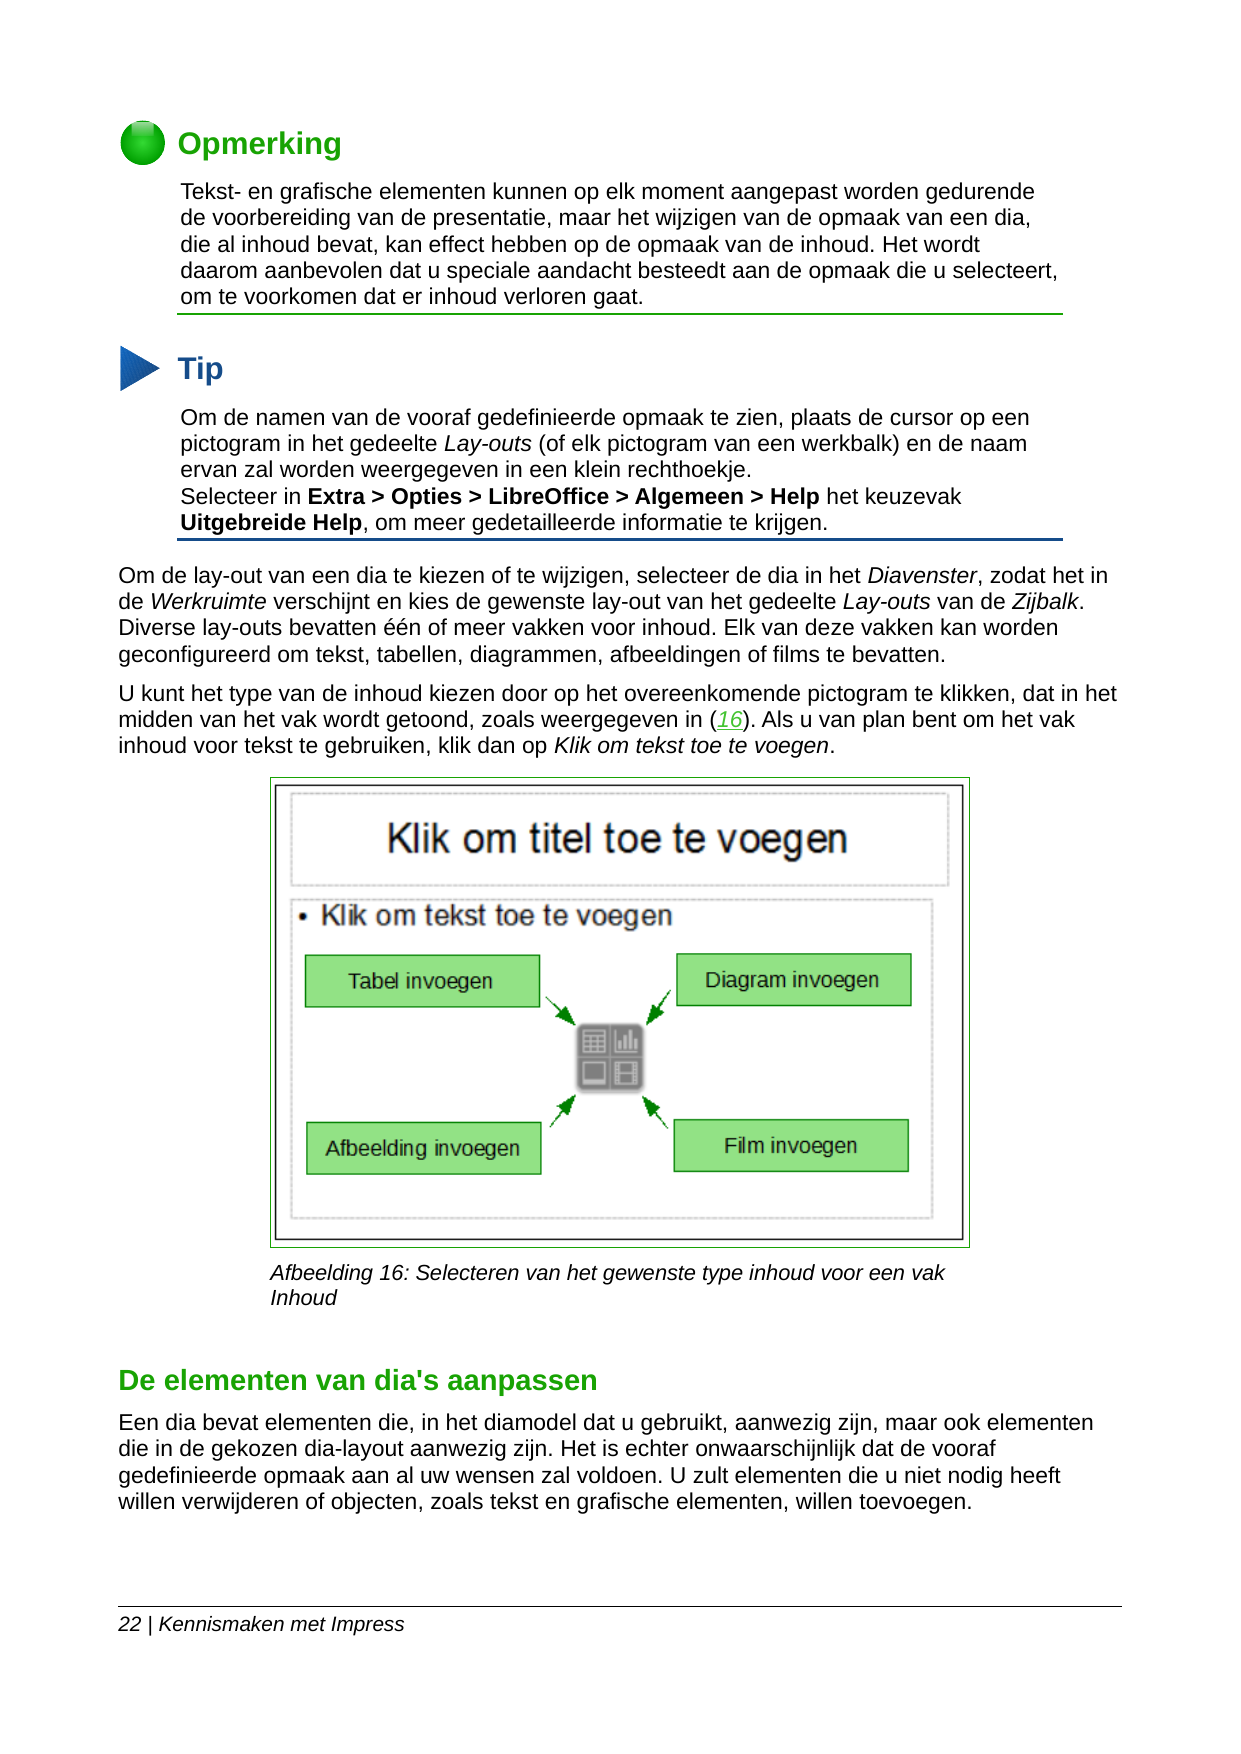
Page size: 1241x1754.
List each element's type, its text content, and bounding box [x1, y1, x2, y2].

text Om de namen van de vooraf gedefinieerde opmaak te zien, plaats de cursor op een pictogram in het gedeelte Lay-outs (of elk pictogram van een werkbalk) en de naam ervan zal worden weergegeven in een klein rechthoekje. Selecteer in Extra > Opties > LibreOffice > Algemeen > Help het keuzevak Uitgebreide Help, om meer gedetailleerde informatie te krijgen. [177, 401, 1063, 538]
picture [271, 778, 969, 1247]
text Een dia bevat elementen die, in het diamodel dat u gebruikt, aanwezig zijn, maar ook elementen die in de gekozen dia-layout aanwezig zijn. Het is echter onwaarschijnlijk dat de vooraf gedefinieerde opmaak aan al uw wensen zal voldoen. U zult elementen die u niet nodig heeft willen verwijderen of objecten, zoals tekst en grafische elementen, willen toevoegen. [118, 1409, 1122, 1514]
subtitle Tip [118, 343, 1122, 393]
subtitle Opmerking [118, 118, 1122, 167]
text Afbeelding 16: Selecteren van het gewenste type inhoud voor een vak Inhoud [270, 1248, 970, 1310]
subtitle De elementen van dia's aanpassen [118, 1363, 1122, 1396]
list U kunt het type van de inhoud kiezen door op het overeenkomende pictogram te klikken, dat in het midden van het vak wordt getoond, zoals weergegeven in (Afbeelding 16). Als u van plan bent om het vak inhoud voor tekst te gebruiken, klik dan op Klik om tekst toe te voegen. [118, 679, 1122, 758]
text Om de lay-out van een dia te kiezen of te wijzigen, selecteer de dia in het Diavenster, zodat het in de Werkruimte verschijnt en kies de gewenste lay-out van het gedeelte Lay-outs van de Zijbalk. Diverse lay-outs bevatten één of meer vakken voor inhoud. Elk van deze vakken kan worden geconfigureerd om tekst, tabellen, diagrammen, afbeeldingen of films te bevatten. [118, 562, 1122, 667]
text Tekst- en grafische elementen kunnen op elk moment aangepast worden gedurende de voorbereiding van de presentatie, maar het wijzigen van de opmaak van een dia, die al inhoud bevat, kan effect hebben op de opmaak van de inhoud. Het wordt daarom aanbevolen dat u speciale aandacht besteedt aan de opmaak die u selecteert, om te voorkomen dat er inhoud verloren gaat. [177, 175, 1063, 313]
